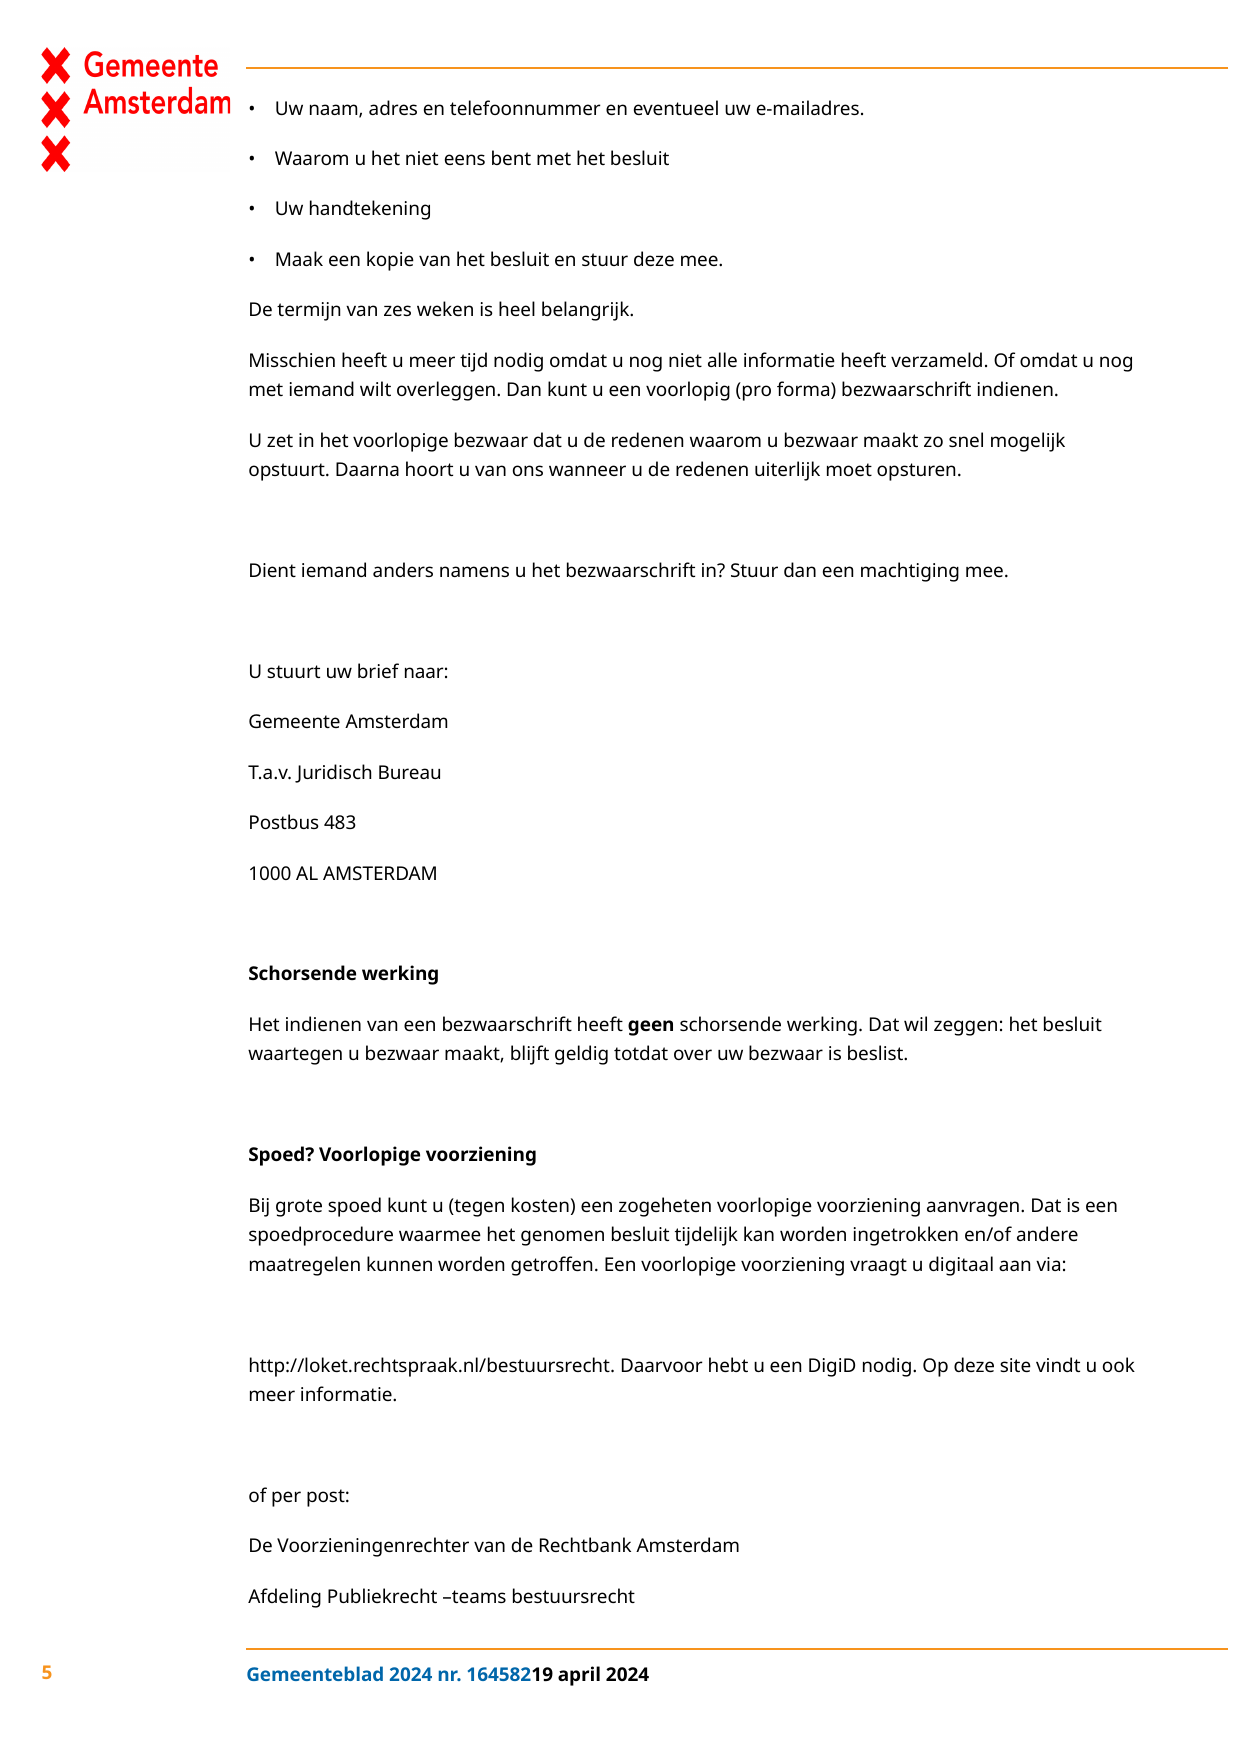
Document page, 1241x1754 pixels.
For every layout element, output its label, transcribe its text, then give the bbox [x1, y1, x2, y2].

text • Uw handtekening [248, 196, 1152, 221]
text of per post: [248, 1482, 1152, 1508]
text Spoed? Voorlopige voorziening [248, 1141, 1152, 1167]
text http://loket.rechtspraak.nl/bestuursrecht. Daarvoor hebt u een DigiD nodig. Op deze site vindt u ook meer informatie. [248, 1352, 1152, 1407]
text • Waarom u het niet eens bent met het besluit [248, 145, 1152, 171]
text • Uw naam, adres en telefoonnummer en eventueel uw e-mailadres. [248, 95, 1152, 121]
text T.a.v. Juridisch Bureau [248, 759, 1152, 785]
text De Voorzieningenrechter van de Rechtbank Amsterdam [248, 1533, 1152, 1558]
text • Maak een kopie van het besluit en stuur deze mee. [248, 246, 1152, 272]
text Postbus 483 [248, 809, 1152, 835]
text Afdeling Publiekrecht –teams bestuursrecht [248, 1583, 1152, 1609]
text U stuurt uw brief naar: [248, 658, 1152, 684]
text De termijn van zes weken is heel belangrijk. [248, 296, 1152, 322]
text 1000 AL AMSTERDAM [248, 860, 1152, 886]
picture [41, 47, 231, 172]
text Schorsende werking [248, 961, 1152, 986]
text U zet in het voorlopige bezwaar dat u de redenen waarom u bezwaar maakt zo snel mogelijk opstuurt. Daarna hoort u van ons wanneer u de redenen uiterlijk moet opsturen. [248, 427, 1152, 482]
text Misschien heeft u meer tijd nodig omdat u nog niet alle informatie heeft verzameld. Of omdat u nog met iemand wilt overleggen. Dan kunt u een voorlopig (pro forma) bezwaarschrift indienen. [248, 347, 1152, 402]
text Het indienen van een bezwaarschrift heeft geen schorsende werking. Dat wil zeggen: het besluit waartegen u bezwaar maakt, blijft geldig totdat over uw bezwaar is beslist. [248, 1011, 1152, 1066]
text Gemeente Amsterdam [248, 708, 1152, 734]
text Dient iemand anders namens u het bezwaarschrift in? Stuur dan een machtiging mee. [248, 557, 1152, 583]
text Bij grote spoed kunt u (tegen kosten) een zogeheten voorlopige voorziening aanvragen. Dat is een spoedprocedure waarmee het genomen besluit tijdelijk kan worden ingetrokken en/of andere maatregelen kunnen worden getroffen. Een voorlopige voorziening vraagt u digitaal aan via: [248, 1192, 1152, 1277]
